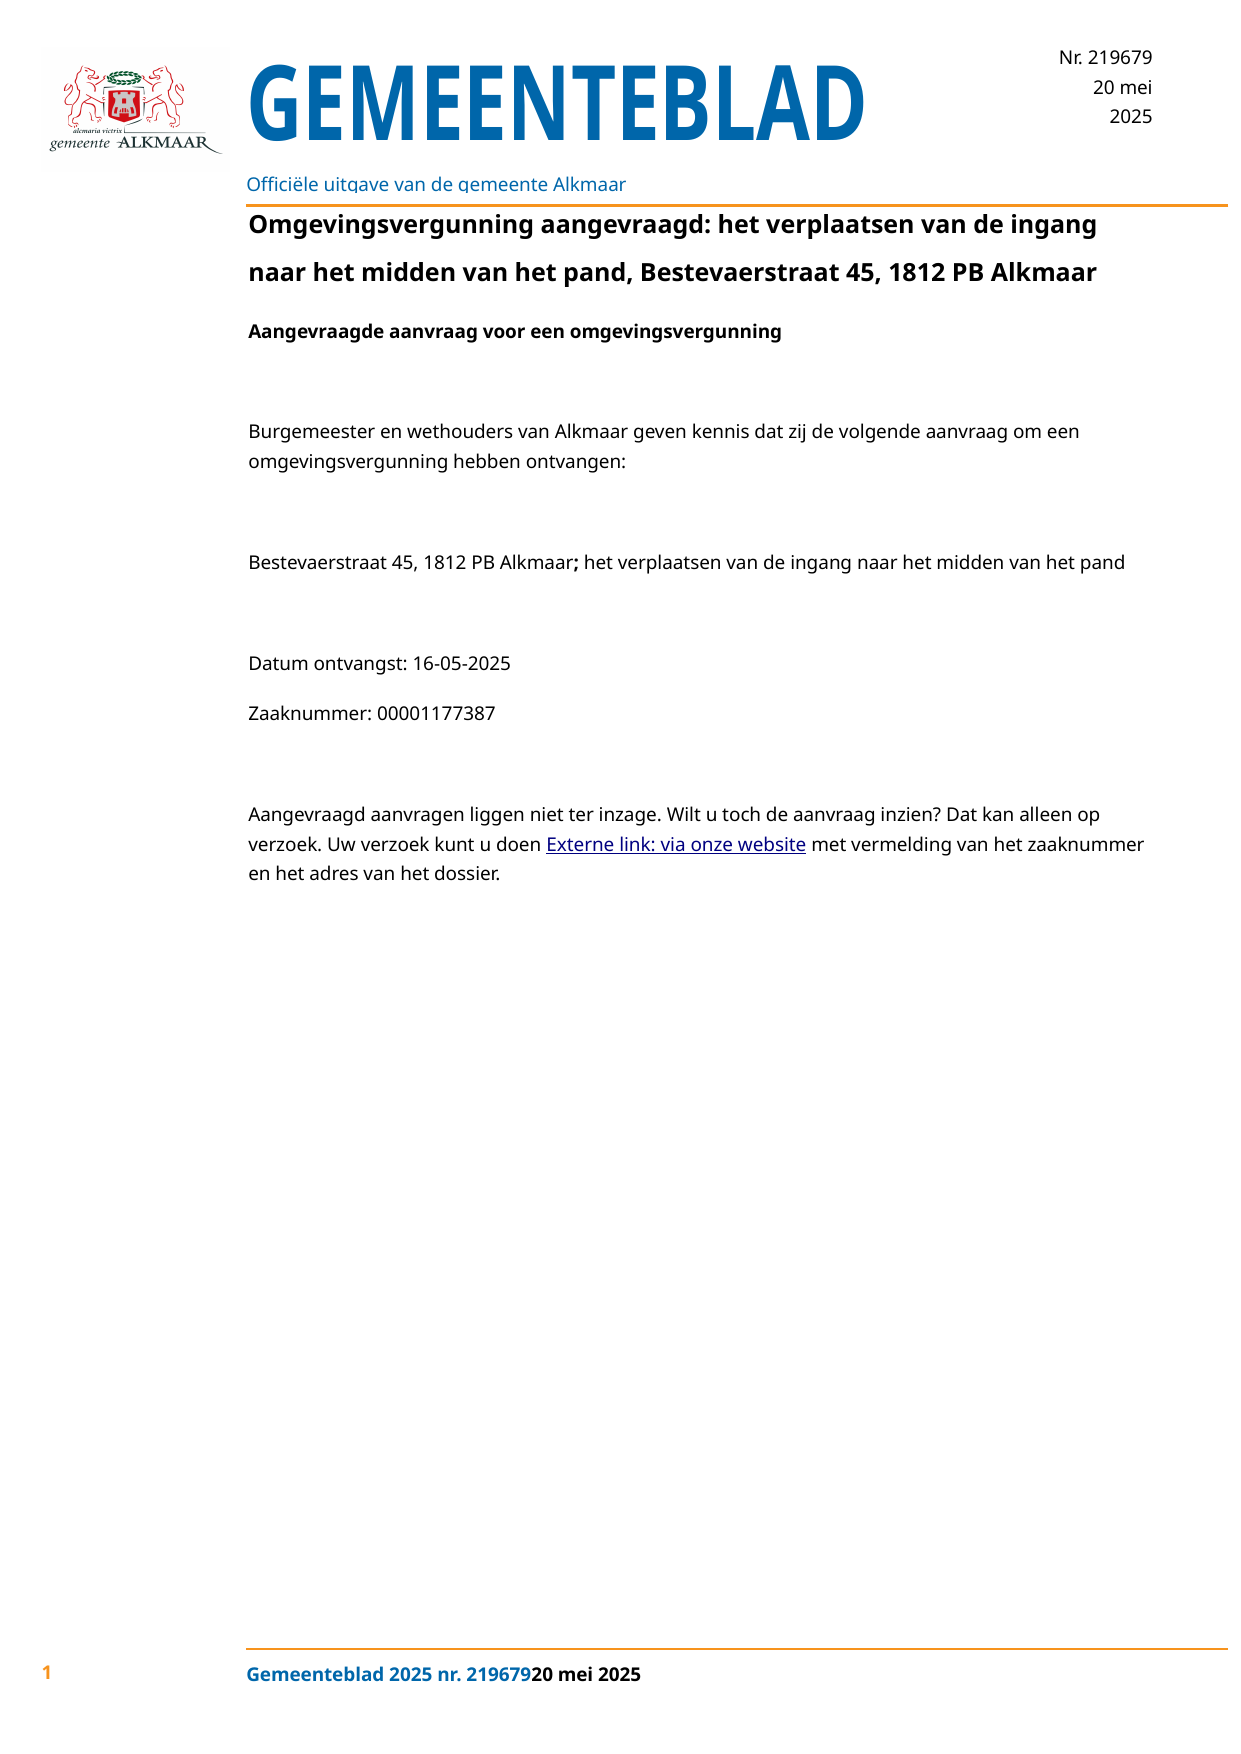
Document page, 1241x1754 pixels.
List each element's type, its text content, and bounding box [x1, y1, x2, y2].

text Bestevaerstraat 45, 1812 PB Alkmaar; het verplaatsen van de ingang naar het midden van het pand [248, 549, 1152, 575]
text Datum ontvangst: 16-05-2025 [248, 650, 1152, 676]
text Aangevraagde aanvraag voor een omgevingsvergunning [248, 318, 1152, 344]
text Burgemeester en wethouders van Alkmaar geven kennis dat zij de volgende aanvraag om een omgevingsvergunning hebben ontvangen: [248, 419, 1152, 474]
text Zaaknummer: 00001177387 [248, 700, 1152, 726]
text Aangevraagd aanvragen liggen niet ter inzage. Wilt u toch de aanvraag inzien? Dat kan alleen op verzoek. Uw verzoek kunt u doen Externe link: via onze website met vermelding van het zaaknummer en het adres van het dossier. [248, 801, 1152, 886]
picture [41, 47, 231, 172]
text Omgevingsvergunning aangevraagd: het verplaatsen van de ingang naar het midden van het pand, Bestevaerstraat 45, 1812 PB Alkmaar [248, 207, 1152, 288]
